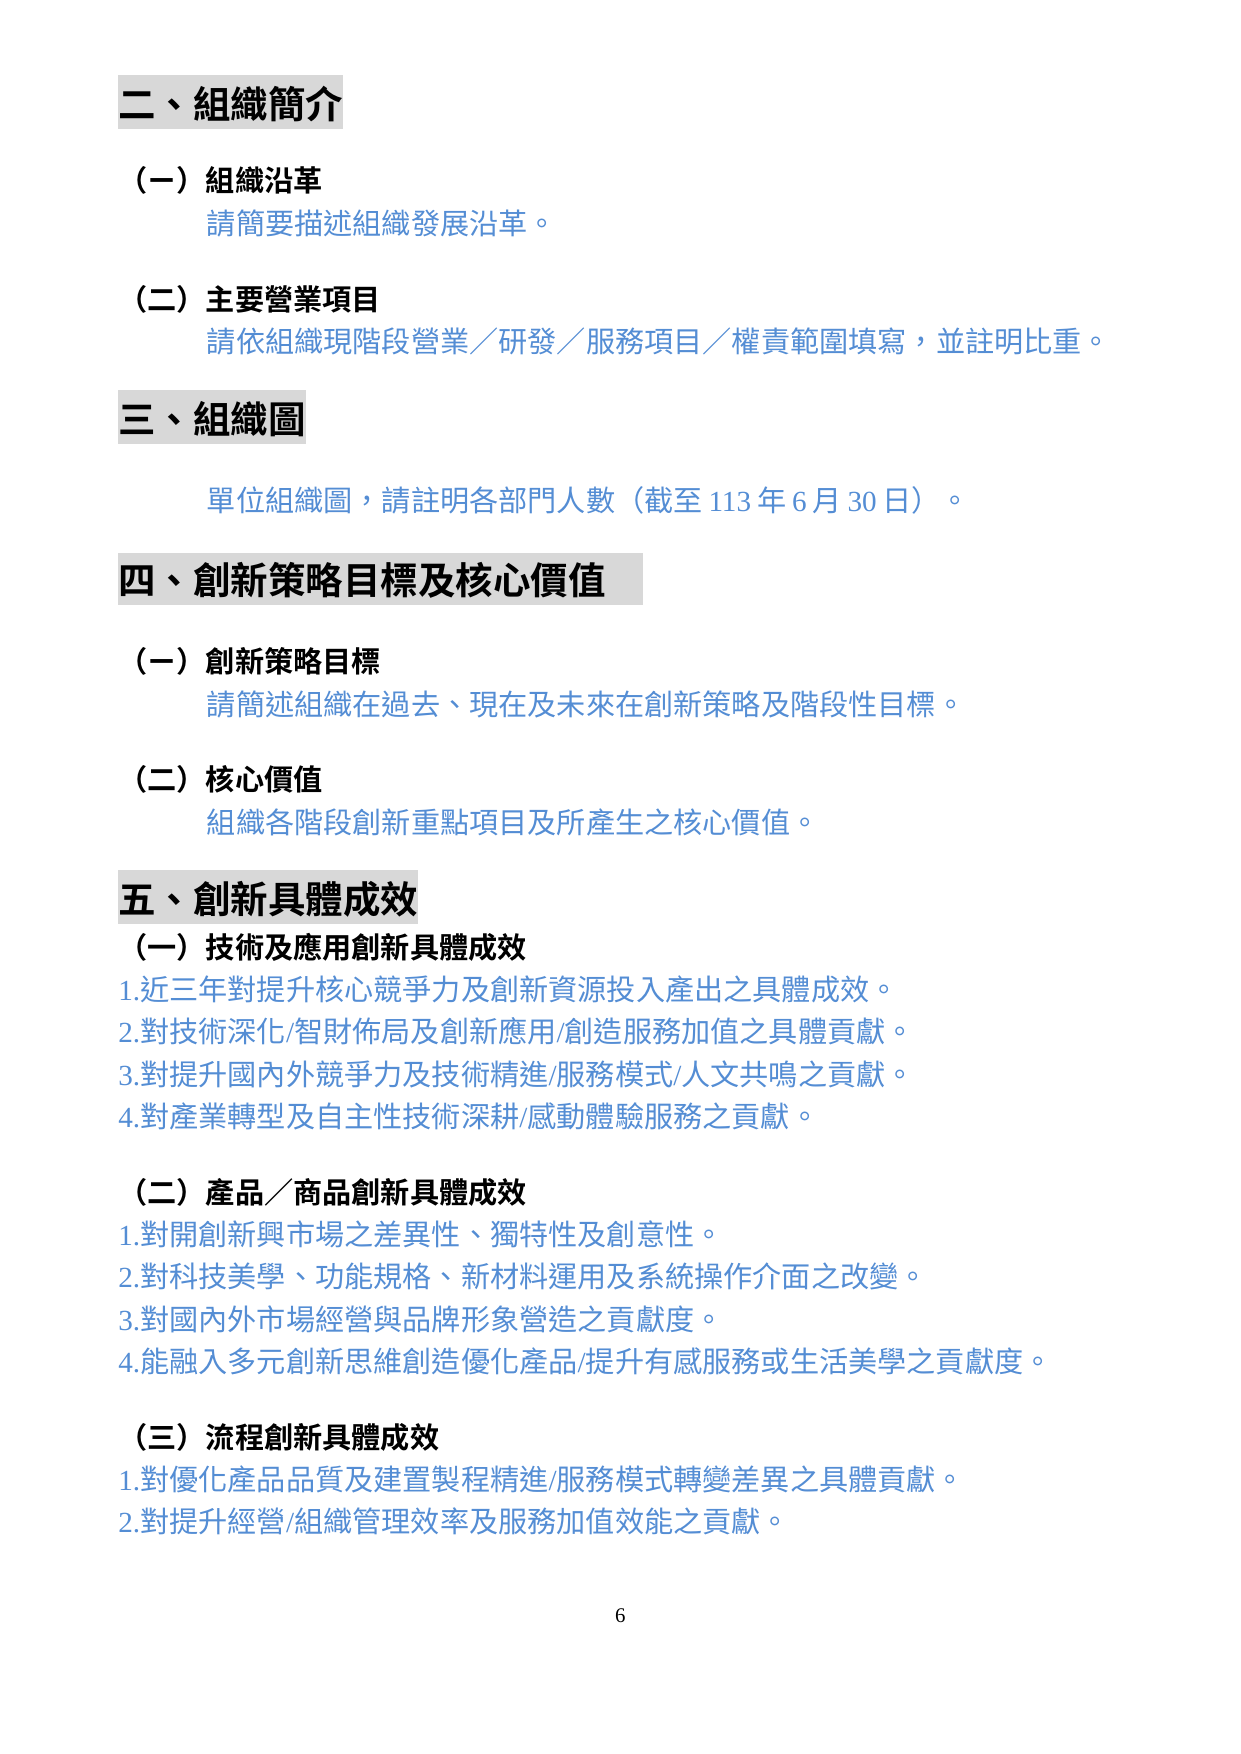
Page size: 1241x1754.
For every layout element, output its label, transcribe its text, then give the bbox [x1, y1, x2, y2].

text 四、創新策略目標及核心價值 [118, 553, 1122, 605]
text （ㄧ）組織沿革 [118, 158, 1122, 200]
text 五、創新具體成效 [118, 870, 1181, 924]
text （三）流程創新具體成效 [118, 1414, 1122, 1457]
text 1.對優化產品品質及建置製程精進/服務模式轉變差異之具體貢獻。 [118, 1457, 1122, 1499]
text 4.能融入多元創新思維創造優化產品/提升有感服務或生活美學之貢獻度。 [118, 1339, 1122, 1381]
text （一）技術及應用創新具體成效 [118, 924, 1122, 967]
text 請簡要描述組織發展沿革。 [207, 200, 1122, 243]
text 2.對技術深化/智財佈局及創新應用/創造服務加值之具體貢獻。 [118, 1009, 1122, 1051]
text （ㄧ）創新策略目標 [118, 639, 1181, 681]
text 1.對開創新興市場之差異性、獨特性及創意性。 [118, 1212, 1122, 1254]
text 組織各階段創新重點項目及所產生之核心價值。 [207, 799, 1122, 841]
text 三、組織圖 [118, 389, 1122, 444]
text 2.對科技美學、功能規格、新材料運用及系統操作介面之改變。 [118, 1254, 1122, 1296]
text 二、組織簡介 [118, 75, 1122, 129]
text （二）主要營業項目 [118, 276, 1122, 318]
text 1.近三年對提升核心競爭力及創新資源投入產出之具體成效。 [118, 967, 1122, 1009]
text （二）核心價值 [118, 757, 1181, 799]
text 單位組織圖，請註明各部門人數（截至113年6月30日）。 [207, 477, 1122, 519]
text 請依組織現階段營業／研發／服務項目／權責範圍填寫，並註明比重。 [207, 318, 1122, 361]
text （二）產品／商品創新具體成效 [118, 1169, 1122, 1212]
text 2.對提升經營/組織管理效率及服務加值效能之貢獻。 [118, 1499, 1122, 1541]
text 3.對國內外市場經營與品牌形象營造之貢獻度。 [118, 1296, 1122, 1339]
text 請簡述組織在過去、現在及未來在創新策略及階段性目標。 [207, 681, 1122, 723]
text 3.對提升國內外競爭力及技術精進/服務模式/人文共鳴之貢獻。 [118, 1051, 1122, 1094]
text 4.對產業轉型及自主性技術深耕/感動體驗服務之貢獻。 [118, 1094, 1122, 1136]
